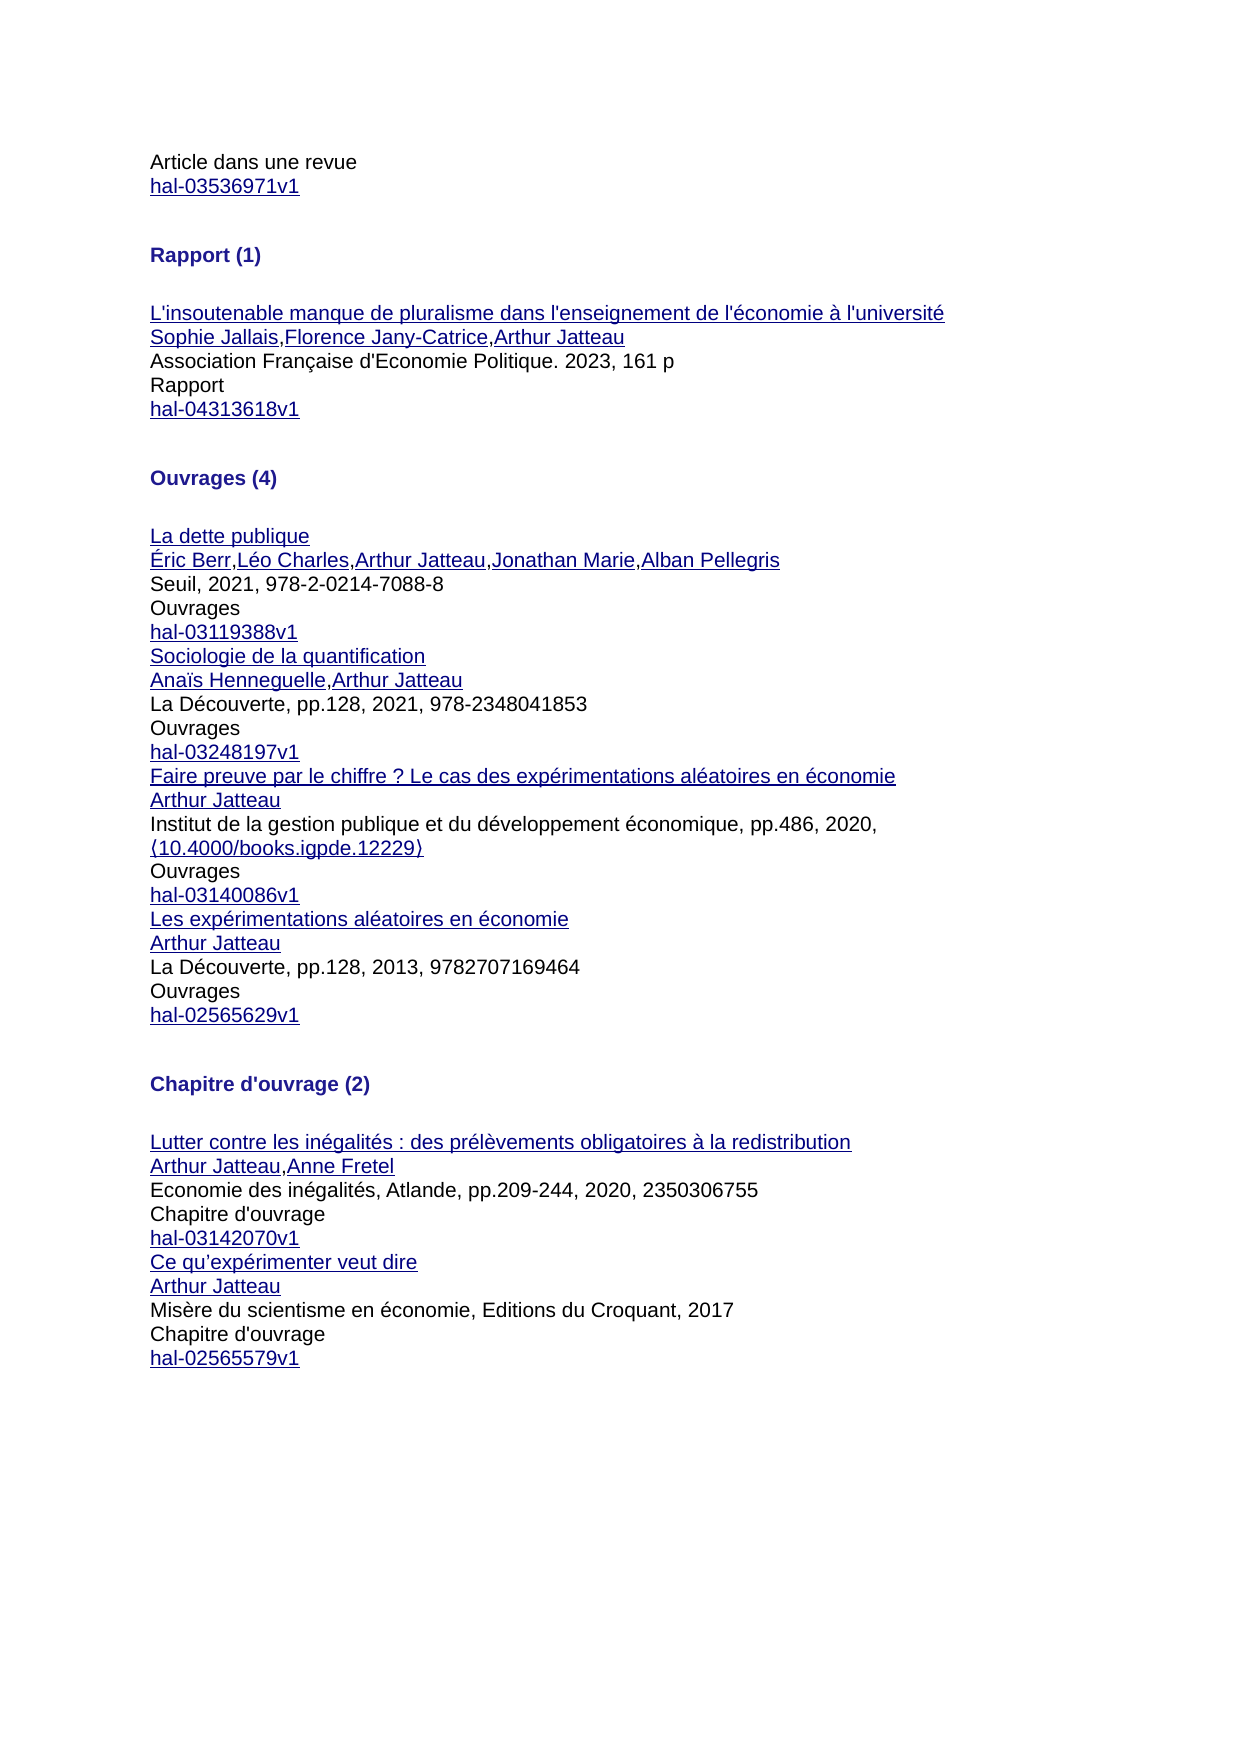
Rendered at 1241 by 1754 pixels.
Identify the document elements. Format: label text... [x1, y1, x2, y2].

table_header La dette publique Éric Berr,Léo Charles,Arthur Jatteau,Jonathan Marie,Alban Pellegris Seuil, 2021, 978-2-0214-7088-8 Ouvrages hal-03119388v1 [150, 524, 1090, 644]
table_cell Article dans une revue hal-03536971v1 [150, 150, 1090, 198]
subtitle Rapport (1) [150, 243, 1090, 267]
subtitle Chapitre d'ouvrage (2) [150, 1072, 1090, 1096]
table_header L'insoutenable manque de pluralisme dans l'enseignement de l'économie à l'université Sophie Jallais,Florence Jany-Catrice,Arthur Jatteau Association Française d'Economie Politique. 2023, 161 p Rapport hal-04313618v1 [150, 301, 1090, 421]
table_header Lutter contre les inégalités : des prélèvements obligatoires à la redistribution Arthur Jatteau,Anne Fretel Economie des inégalités, Atlande, pp.209-244, 2020, 2350306755 Chapitre d'ouvrage hal-03142070v1 [150, 1130, 1090, 1250]
table_cell Les expérimentations aléatoires en économie Arthur Jatteau La Découverte, pp.128, 2013, 9782707169464 Ouvrages hal-02565629v1 [150, 907, 1090, 1027]
table_cell Faire preuve par le chiffre ? Le cas des expérimentations aléatoires en économie Arthur Jatteau Institut de la gestion publique et du développement économique, pp.486, 2020, ⟨10.4000/books.igpde.12229⟩ Ouvrages hal-03140086v1 [150, 764, 1090, 907]
table_cell Ce qu’expérimenter veut dire Arthur Jatteau Misère du scientisme en économie, Editions du Croquant, 2017 Chapitre d'ouvrage hal-02565579v1 [150, 1250, 1090, 1370]
table_cell Sociologie de la quantification Anaïs Henneguelle,Arthur Jatteau La Découverte, pp.128, 2021, 978-2348041853 Ouvrages hal-03248197v1 [150, 644, 1090, 763]
subtitle Ouvrages (4) [150, 466, 1090, 489]
